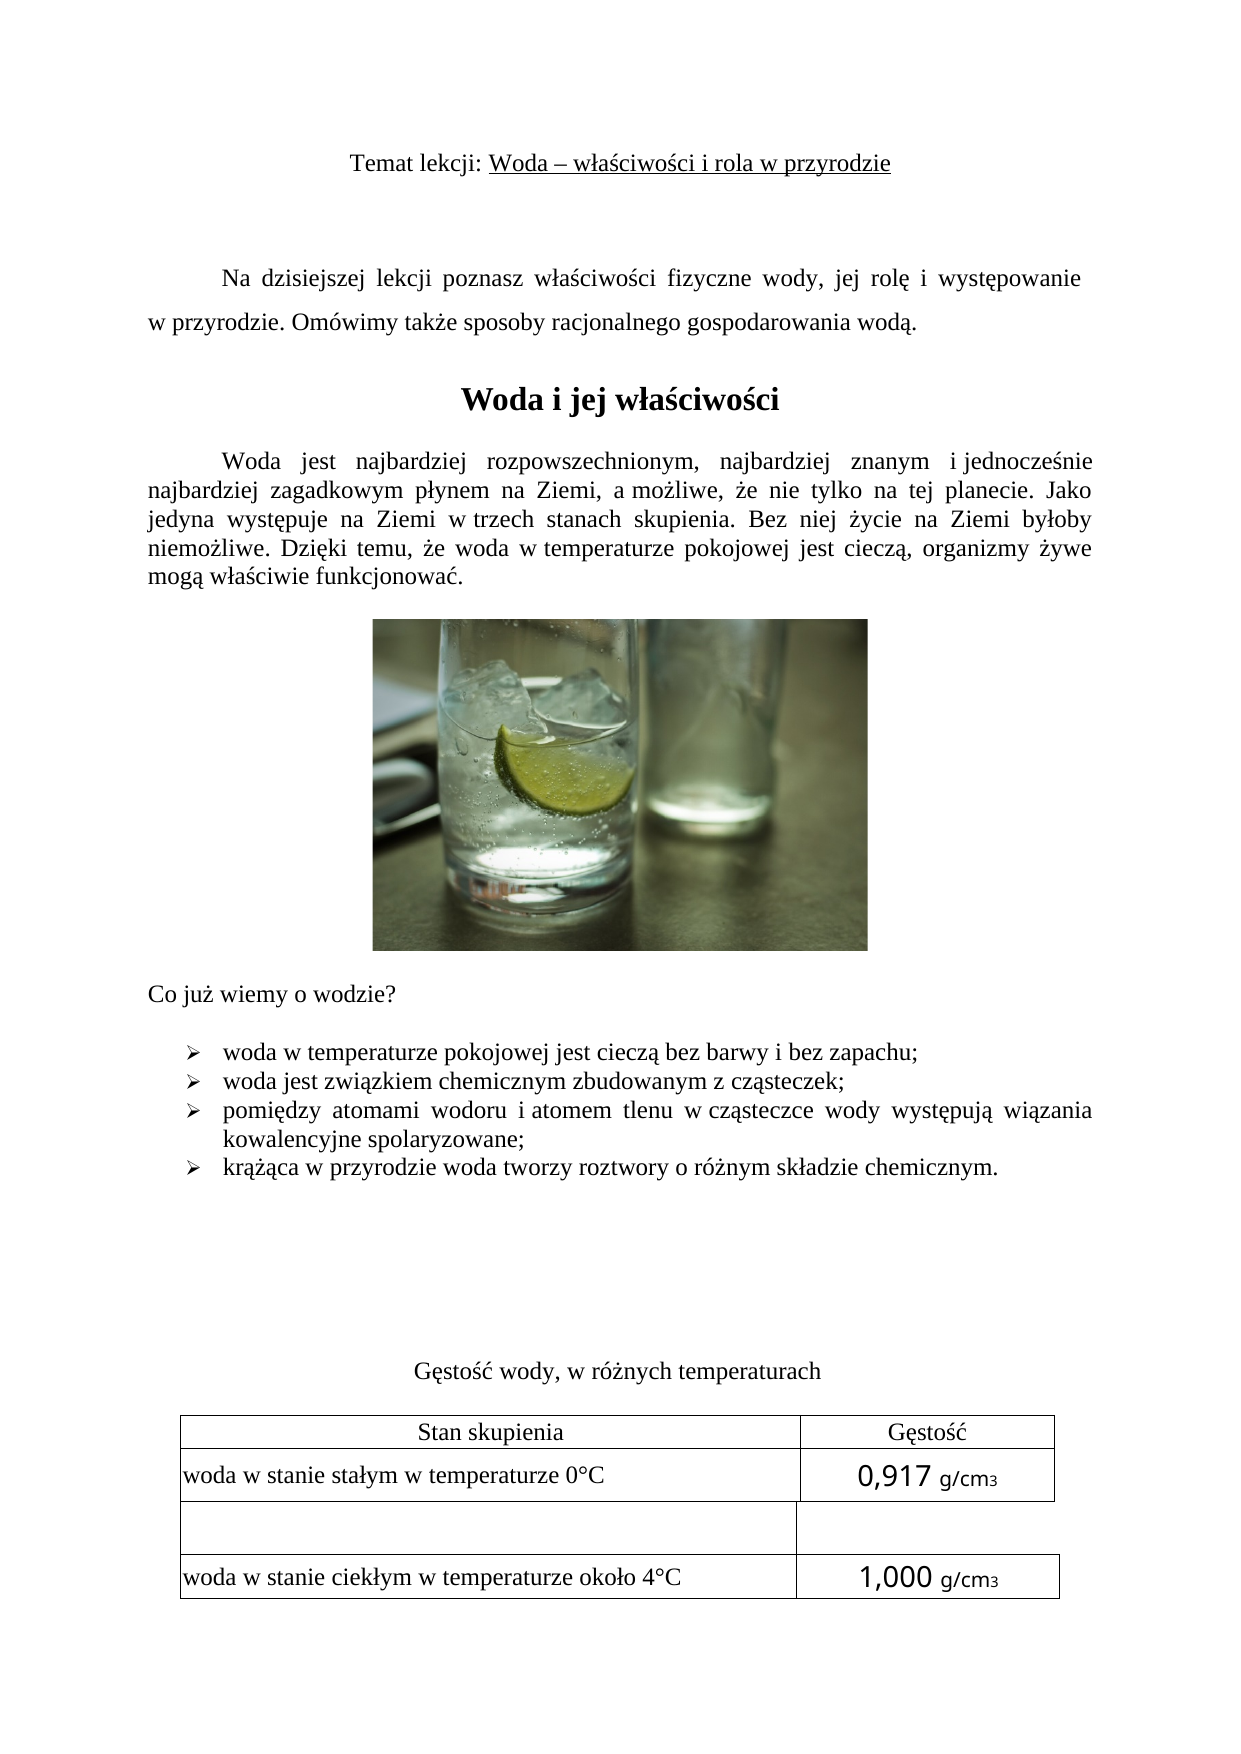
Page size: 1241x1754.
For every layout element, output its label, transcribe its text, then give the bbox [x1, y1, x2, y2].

table_cell [800, 1502, 1054, 1554]
table_cell Gęstość [801, 1416, 1054, 1448]
table_cell Stan skupienia [181, 1416, 800, 1448]
table_header [1054, 1210, 1059, 1415]
table_cell woda w stanie stałym w temperaturze 0°C [181, 1449, 800, 1501]
list krążąca w przyrodzie woda tworzy roztwory o różnym składzie chemicznym. [185, 1152, 1093, 1181]
text Na dzisiejszej lekcji poznasz właściwości fizyczne wody, jej rolę i występowanie w przyrodzie. Omówimy także sposoby racjonalnego gospodarowania wodą. [148, 263, 1093, 335]
table_cell [1055, 1448, 1059, 1501]
list woda w temperaturze pokojowej jest cieczą bez barwy i bez zapachu; [185, 1037, 1093, 1066]
list pomiędzy atomami wodoru i atomem tlenu w cząsteczce wody występują wiązania kowalencyjne spolaryzowane; [185, 1095, 1093, 1152]
text Co już wiemy o wodzie? [148, 979, 1093, 1008]
table_header Gęstość wody, w różnych temperaturach [181, 1210, 1054, 1415]
table_cell [1054, 1501, 1059, 1554]
table_cell [181, 1502, 796, 1554]
picture [372, 619, 868, 951]
text Temat lekcji: Woda – właściwości i rola w przyrodzie [148, 148, 1093, 176]
table_cell 0,917 g/cm3 [801, 1449, 1054, 1501]
table_cell [1055, 1415, 1059, 1448]
subtitle Woda i jej właściwości [148, 379, 1093, 417]
table_cell woda w stanie ciekłym w temperaturze około 4°C [181, 1555, 796, 1598]
text Woda jest najbardziej rozpowszechnionym, najbardziej znanym i jednocześnie najbardziej zagadkowym płynem na Ziemi, a możliwe, że nie tylko na tej planecie. Jako jedyna występuje na Ziemi w trzech stanach skupienia. Bez niej życie na Ziemi byłoby niemożliwe. Dzięki temu, że woda w temperaturze pokojowej jest cieczą, organizmy żywe mogą właściwie funkcjonować. [148, 446, 1093, 590]
table_cell 1,000 g/cm3 [797, 1555, 1059, 1598]
list woda jest związkiem chemicznym zbudowanym z cząsteczek; [185, 1066, 1093, 1095]
